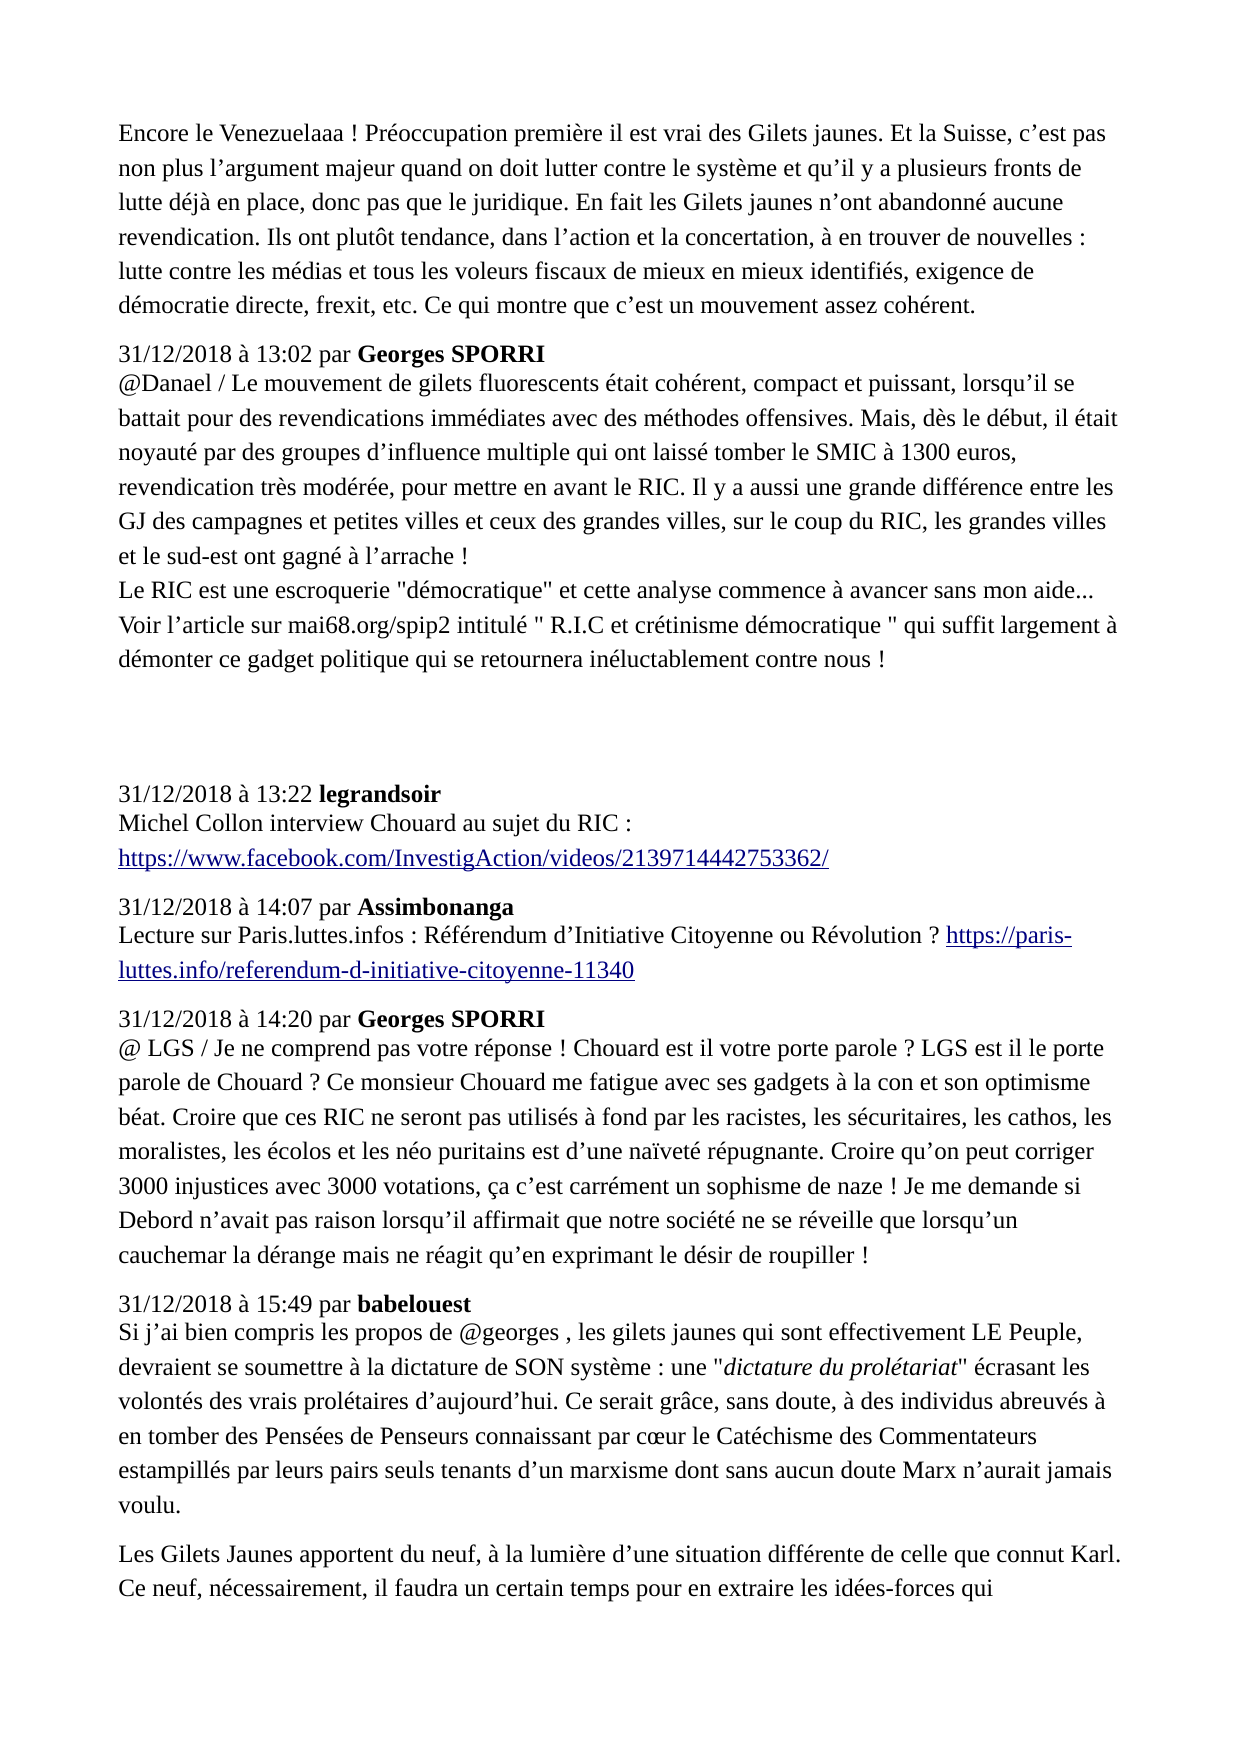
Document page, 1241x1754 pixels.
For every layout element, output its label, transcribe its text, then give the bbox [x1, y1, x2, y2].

text @Danael / Le mouvement de gilets fluorescents était cohérent, compact et puissant, lorsqu’il se battait pour des revendications immédiates avec des méthodes offensives. Mais, dès le début, il était noyauté par des groupes d’influence multiple qui ont laissé tomber le SMIC à 1300 euros, revendication très modérée, pour mettre en avant le RIC. Il y a aussi une grande différence entre les GJ des campagnes et petites villes et ceux des grandes villes, sur le coup du RIC, les grandes villes et le sud-est ont gagné à l’arrache ! Le RIC est une escroquerie "démocratique" et cette analyse commence à avancer sans mon aide... Voir l’article sur mai68.org/spip2 intitulé " R.I.C et crétinisme démocratique " qui suffit largement à démonter ce gadget politique qui se retournera inéluctablement contre nous ! [118, 368, 1122, 673]
text 31/12/2018 à 13:22 legrandsoir [118, 779, 1122, 808]
text Michel Collon interview Chouard au sujet du RIC : https://www.facebook.com/InvestigAction/videos/2139714442753362/ [118, 808, 1122, 871]
text 31/12/2018 à 14:07 par Assimbonanga [118, 892, 1122, 921]
text 31/12/2018 à 13:02 par Georges SPORRI [118, 339, 1122, 368]
text Lecture sur Paris.luttes.infos : Référendum d’Initiative Citoyenne ou Révolution ? https://paris-luttes.info/referendum-d-initiative-citoyenne-11340 [118, 921, 1122, 984]
text Les Gilets Jaunes apportent du neuf, à la lumière d’une situation différente de celle que connut Karl. Ce neuf, nécessairement, il faudra un certain temps pour en extraire les idées-forces qui [118, 1539, 1122, 1602]
text @ LGS / Je ne comprend pas votre réponse ! Chouard est il votre porte parole ? LGS est il le porte parole de Chouard ? Ce monsieur Chouard me fatigue avec ses gadgets à la con et son optimisme béat. Croire que ces RIC ne seront pas utilisés à fond par les racistes, les sécuritaires, les cathos, les moralistes, les écolos et les néo puritains est d’une naïveté répugnante. Croire qu’on peut corriger 3000 injustices avec 3000 votations, ça c’est carrément un sophisme de naze ! Je me demande si Debord n’avait pas raison lorsqu’il affirmait que notre société ne se réveille que lorsqu’un cauchemar la dérange mais ne réagit qu’en exprimant le désir de roupiller ! [118, 1033, 1122, 1268]
text 31/12/2018 à 15:49 par babelouest [118, 1289, 1122, 1317]
text Si j’ai bien compris les propos de @georges , les gilets jaunes qui sont effectivement LE Peuple, devraient se soumettre à la dictature de SON système : une "dictature du prolétariat" écrasant les volontés des vrais prolétaires d’aujourd’hui. Ce serait grâce, sans doute, à des individus abreuvés à en tomber des Pensées de Penseurs connaissant par cœur le Catéchisme des Commentateurs estampillés par leurs pairs seuls tenants d’un marxisme dont sans aucun doute Marx n’aurait jamais voulu. [118, 1317, 1122, 1519]
text Encore le Venezuelaaa ! Préoccupation première il est vrai des Gilets jaunes. Et la Suisse, c’est pas non plus l’argument majeur quand on doit lutter contre le système et qu’il y a plusieurs fronts de lutte déjà en place, donc pas que le juridique. En fait les Gilets jaunes n’ont abandonné aucune revendication. Ils ont plutôt tendance, dans l’action et la concertation, à en trouver de nouvelles : lutte contre les médias et tous les voleurs fiscaux de mieux en mieux identifiés, exigence de démocratie directe, frexit, etc. Ce qui montre que c’est un mouvement assez cohérent. [118, 118, 1122, 319]
text 31/12/2018 à 14:20 par Georges SPORRI [118, 1004, 1122, 1033]
